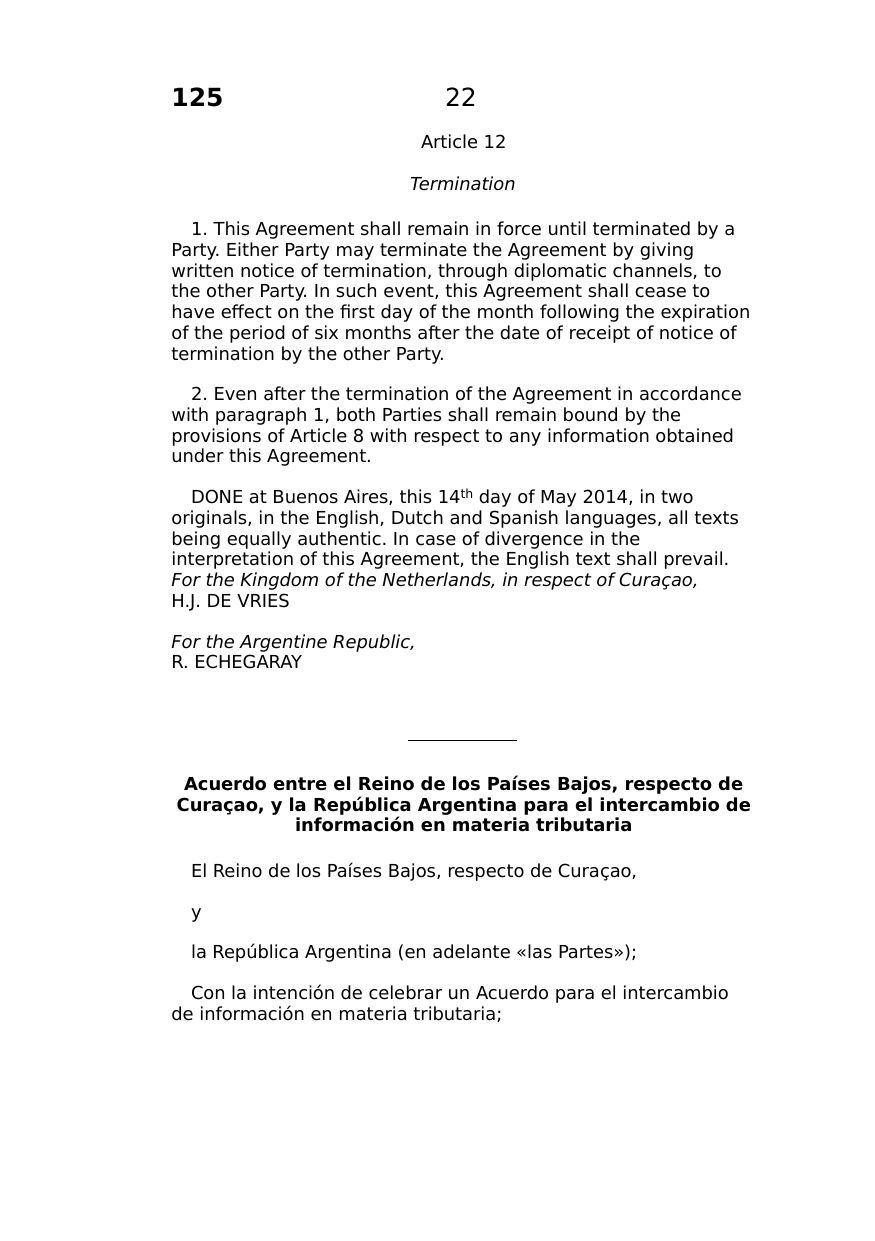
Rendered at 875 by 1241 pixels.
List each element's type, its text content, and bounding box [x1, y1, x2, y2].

text For the Kingdom of the Netherlands, in respect of Curaçao, H.J. DE VRIES [171, 570, 756, 611]
text Con la intención de celebrar un Acuerdo para el intercambio de información en materia tributaria; [171, 983, 756, 1024]
text DONE at Buenos Aires, this 14th day of May 2014, in two originals, in the English, Dutch and Spanish languages, all texts being equally authentic. In case of divergence in the interpretation of this Agreement, the English text shall prevail. [171, 487, 756, 570]
text 2. Even after the termination of the Agreement in accordance with paragraph 1, both Parties shall remain bound by the provisions of Article 8 with respect to any information obtained under this Agreement. [171, 384, 756, 467]
subtitle Acuerdo entre el Reino de los Países Bajos, respecto de Curaçao, y la República Argentina para el intercambio de información en materia tributaria [171, 774, 756, 836]
text El Reino de los Países Bajos, respecto de Curaçao, [171, 861, 756, 882]
subtitle Article 12 Termination [171, 132, 756, 194]
text y [171, 902, 756, 922]
text la República Argentina (en adelante «las Partes»); [171, 942, 756, 963]
text For the Argentine Republic, R. ECHEGARAY [171, 631, 756, 673]
text 1. This Agreement shall remain in force until terminated by a Party. Either Party may terminate the Agreement by giving written notice of termination, through diplomatic channels, to the other Party. In such event, this Agreement shall cease to have effect on the first day of the month following the expiration of the period of six months after the date of receipt of notice of termination by the other Party. [171, 219, 756, 364]
